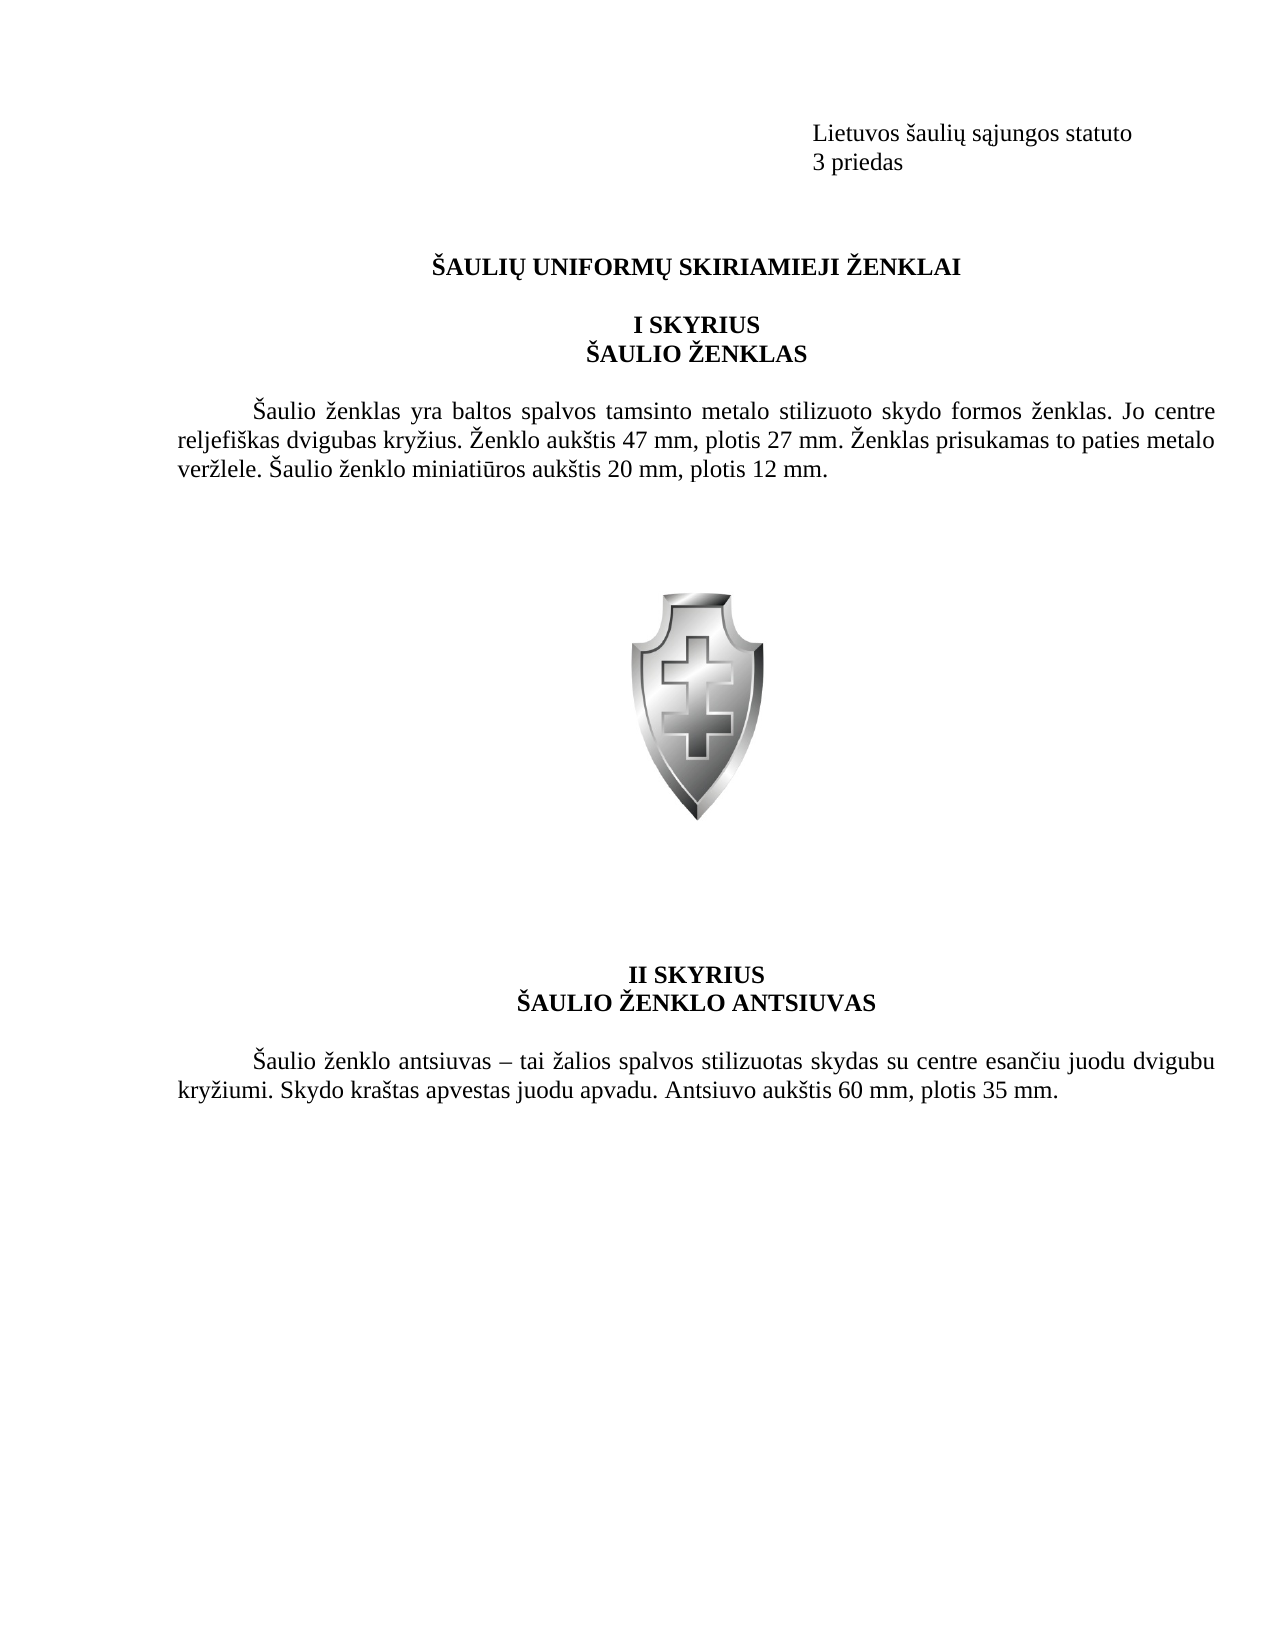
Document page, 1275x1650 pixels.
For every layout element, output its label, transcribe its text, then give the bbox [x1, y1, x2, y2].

text II SKYRIUS [177, 960, 1216, 988]
text Šaulio ženklo antsiuvas – tai žalios spalvos stilizuotas skydas su centre esančiu juodu dvigubu kryžiumi. Skydo kraštas apvestas juodu apvadu. Antsiuvo aukštis 60 mm, plotis 35 mm. [177, 1046, 1216, 1103]
text Lietuvos šaulių sąjungos statuto [812, 118, 1216, 147]
text Šaulio ženklas yra baltos spalvos tamsinto metalo stilizuoto skydo formos ženklas. Jo centre reljefiškas dvigubas kryžius. Ženklo aukštis 47 mm, plotis 27 mm. Ženklas prisukamas to paties metalo veržlele. Šaulio ženklo miniatiūros aukštis 20 mm, plotis 12 mm. [177, 396, 1216, 482]
text I SKYRIUS [177, 310, 1216, 339]
text šaulio ženklo antsiuvas [177, 988, 1216, 1017]
text 3 priedas [812, 147, 1216, 176]
text Šaulių uniformų skiriamieji ženklai [177, 252, 1216, 281]
text šaulio ženklas [177, 339, 1216, 367]
